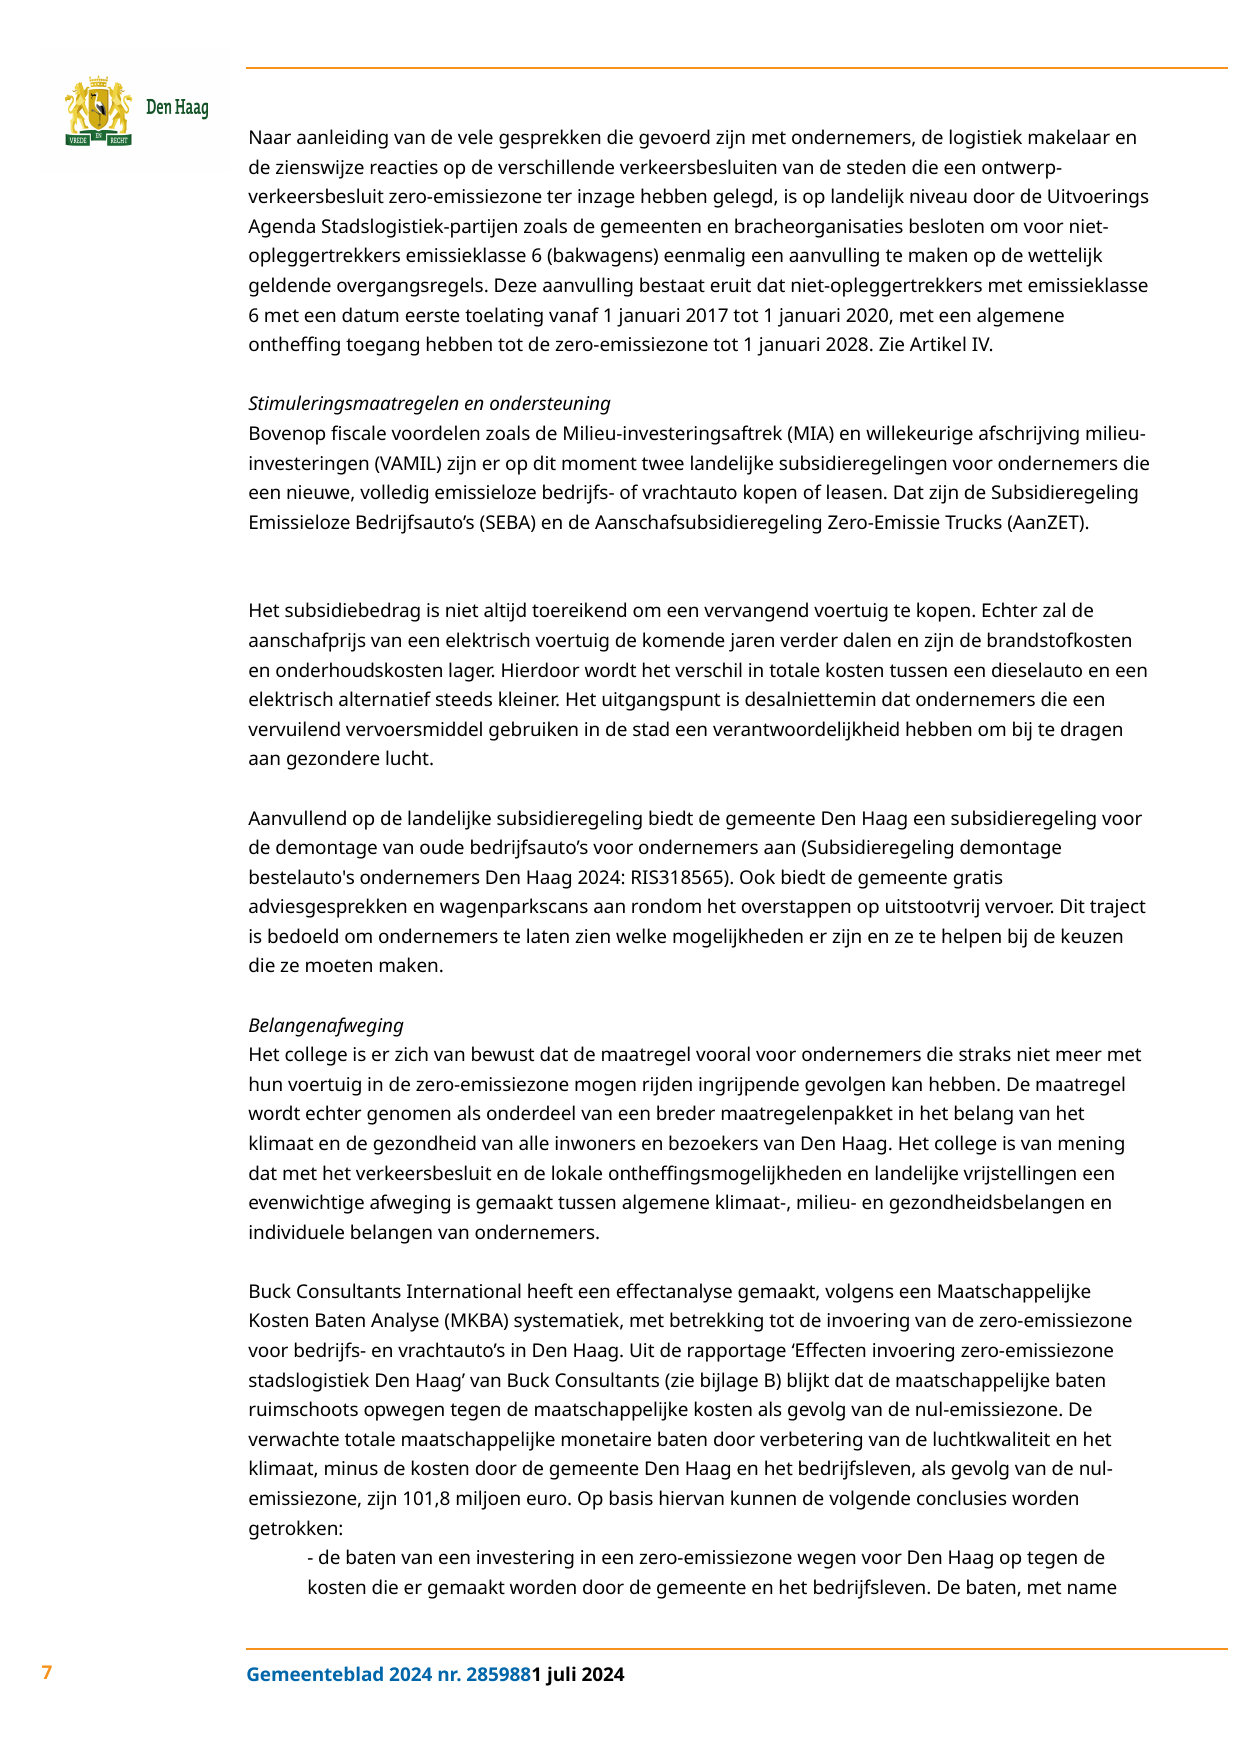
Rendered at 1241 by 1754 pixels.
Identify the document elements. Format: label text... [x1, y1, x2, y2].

text Belangenafweging [248, 1012, 1152, 1038]
text Het subsidiebedrag is niet altijd toereikend om een vervangend voertuig te kopen. Echter zal de aanschafprijs van een elektrisch voertuig de komende jaren verder dalen en zijn de brandstofkosten en onderhoudskosten lager. Hierdoor wordt het verschil in totale kosten tussen een dieselauto en een elektrisch alternatief steeds kleiner. Het uitgangspunt is desalniettemin dat ondernemers die een vervuilend vervoersmiddel gebruiken in de stad een verantwoordelijkheid hebben om bij te dragen aan gezondere lucht. [248, 598, 1152, 771]
text Naar aanleiding van de vele gesprekken die gevoerd zijn met ondernemers, de logistiek makelaar en de zienswijze reacties op de verschillende verkeersbesluiten van de steden die een ontwerp-verkeersbesluit zero-emissiezone ter inzage hebben gelegd, is op landelijk niveau door de Uitvoerings Agenda Stadslogistiek-partijen zoals de gemeenten en bracheorganisaties besloten om voor niet-opleggertrekkers emissieklasse 6 (bakwagens) eenmalig een aanvulling te maken op de wettelijk geldende overgangsregels. Deze aanvulling bestaat eruit dat niet-opleggertrekkers met emissieklasse 6 met een datum eerste toelating vanaf 1 januari 2017 tot 1 januari 2020, met een algemene ontheffing toegang hebben tot de zero-emissiezone tot 1 januari 2028. Zie Artikel IV. [248, 124, 1152, 357]
text Het college is er zich van bewust dat de maatregel vooral voor ondernemers die straks niet meer met hun voertuig in de zero-emissiezone mogen rijden ingrijpende gevolgen kan hebben. De maatregel wordt echter genomen als onderdeel van een breder maatregelenpakket in het belang van het klimaat en de gezondheid van alle inwoners en bezoekers van Den Haag. Het college is van mening dat met het verkeersbesluit en de lokale ontheffingsmogelijkheden en landelijke vrijstellingen een evenwichtige afweging is gemaakt tussen algemene klimaat-, milieu- en gezondheidsbelangen en individuele belangen van ondernemers. [248, 1041, 1152, 1245]
list - de baten van een investering in een zero-emissiezone wegen voor Den Haag op tegen de kosten die er gemaakt worden door de gemeente en het bedrijfsleven. De baten, met name [248, 1544, 1152, 1600]
picture [41, 47, 231, 172]
text Aanvullend op de landelijke subsidieregeling biedt de gemeente Den Haag een subsidieregeling voor de demontage van oude bedrijfsauto’s voor ondernemers aan (Subsidieregeling demontage bestelauto's ondernemers Den Haag 2024: RIS318565). Ook biedt de gemeente gratis adviesgesprekken en wagenparkscans aan rondom het overstappen op uitstootvrij vervoer. Dit traject is bedoeld om ondernemers te laten zien welke mogelijkheden er zijn en ze te helpen bij de keuzen die ze moeten maken. [248, 805, 1152, 978]
text Buck Consultants International heeft een effectanalyse gemaakt, volgens een Maatschappelijke Kosten Baten Analyse (MKBA) systematiek, met betrekking tot de invoering van de zero-emissiezone voor bedrijfs- en vrachtauto’s in Den Haag. Uit de rapportage ‘Effecten invoering zero-emissiezone stadslogistiek Den Haag’ van Buck Consultants (zie bijlage B) blijkt dat de maatschappelijke baten ruimschoots opwegen tegen de maatschappelijke kosten als gevolg van de nul-emissiezone. De verwachte totale maatschappelijke monetaire baten door verbetering van de luchtkwaliteit en het klimaat, minus de kosten door de gemeente Den Haag en het bedrijfsleven, als gevolg van de nul-emissiezone, zijn 101,8 miljoen euro. Op basis hiervan kunnen de volgende conclusies worden getrokken: [248, 1278, 1152, 1541]
text Stimuleringsmaatregelen en ondersteuning [248, 391, 1152, 416]
text Bovenop fiscale voordelen zoals de Milieu-investeringsaftrek (MIA) en willekeurige afschrijving milieu-investeringen (VAMIL) zijn er op dit moment twee landelijke subsidieregelingen voor ondernemers die een nieuwe, volledig emissieloze bedrijfs- of vrachtauto kopen of leasen. Dat zijn de Subsidieregeling Emissieloze Bedrijfsauto’s (SEBA) en de Aanschafsubsidieregeling Zero-Emissie Trucks (AanZET). [248, 420, 1152, 535]
